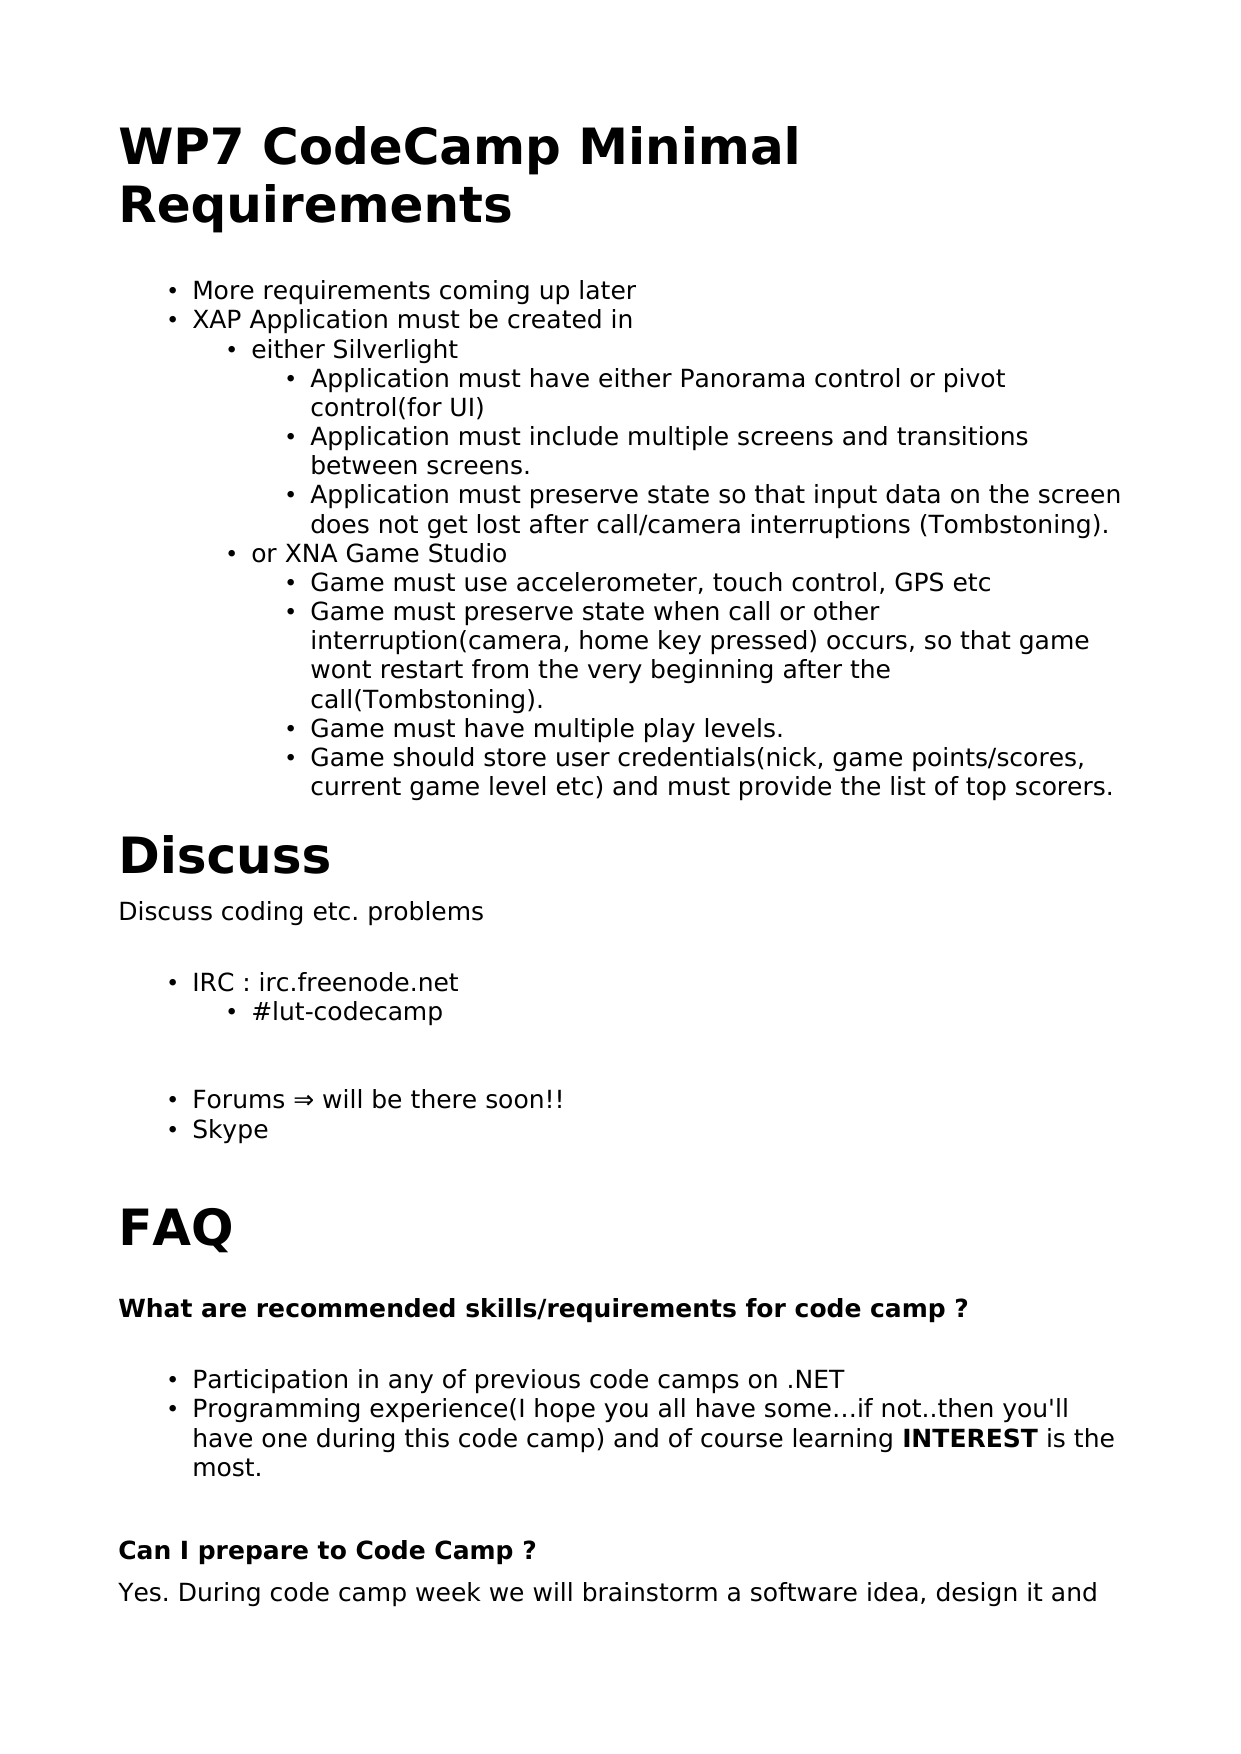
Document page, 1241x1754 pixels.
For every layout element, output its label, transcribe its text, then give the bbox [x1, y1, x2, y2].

text Discuss coding etc. problems [118, 897, 1122, 926]
list Application must have either Panorama control or pivot control(for UI) [295, 364, 1122, 422]
list Application must include multiple screens and transitions between screens. [295, 422, 1122, 481]
subtitle FAQ [118, 1198, 1122, 1257]
subtitle Can I prepare to Code Camp ? [118, 1537, 1122, 1566]
subtitle WP7 CodeCamp Minimal Requirements [118, 118, 1122, 234]
list Game should store user credentials(nick, game points/scores, current game level etc) and must provide the list of top scorers. [295, 743, 1122, 802]
list IRC : irc.freenode.net [177, 968, 1122, 998]
list Forums ⇒ will be there soon!! [177, 1086, 1122, 1115]
list Application must preserve state so that input data on the screen does not get lost after call/camera interruptions (Tombstoning). [295, 481, 1122, 539]
list either Silverlight [236, 335, 1122, 364]
list Skype [177, 1115, 1122, 1144]
list XAP Application must be created in [177, 306, 1122, 335]
list Game must use accelerometer, touch control, GPS etc [295, 568, 1122, 597]
list Programming experience(I hope you all have some…if not..then you'll have one during this code camp) and of course learning INTEREST is the most. [177, 1394, 1122, 1482]
list or XNA Game Studio [236, 539, 1122, 568]
subtitle What are recommended skills/requirements for code camp ? [118, 1294, 1122, 1323]
list Participation in any of previous code camps on .NET [177, 1365, 1122, 1394]
list Game must preserve state when call or other interruption(camera, home key pressed) occurs, so that game wont restart from the very beginning after the call(Tombstoning). [295, 597, 1122, 714]
list More requirements coming up later [177, 277, 1122, 306]
list #lut-codecamp [236, 998, 1122, 1027]
list Game must have multiple play levels. [295, 714, 1122, 743]
text Yes. During code camp week we will brainstorm a software idea, design it and [118, 1578, 1122, 1607]
subtitle Discuss [118, 827, 1122, 885]
